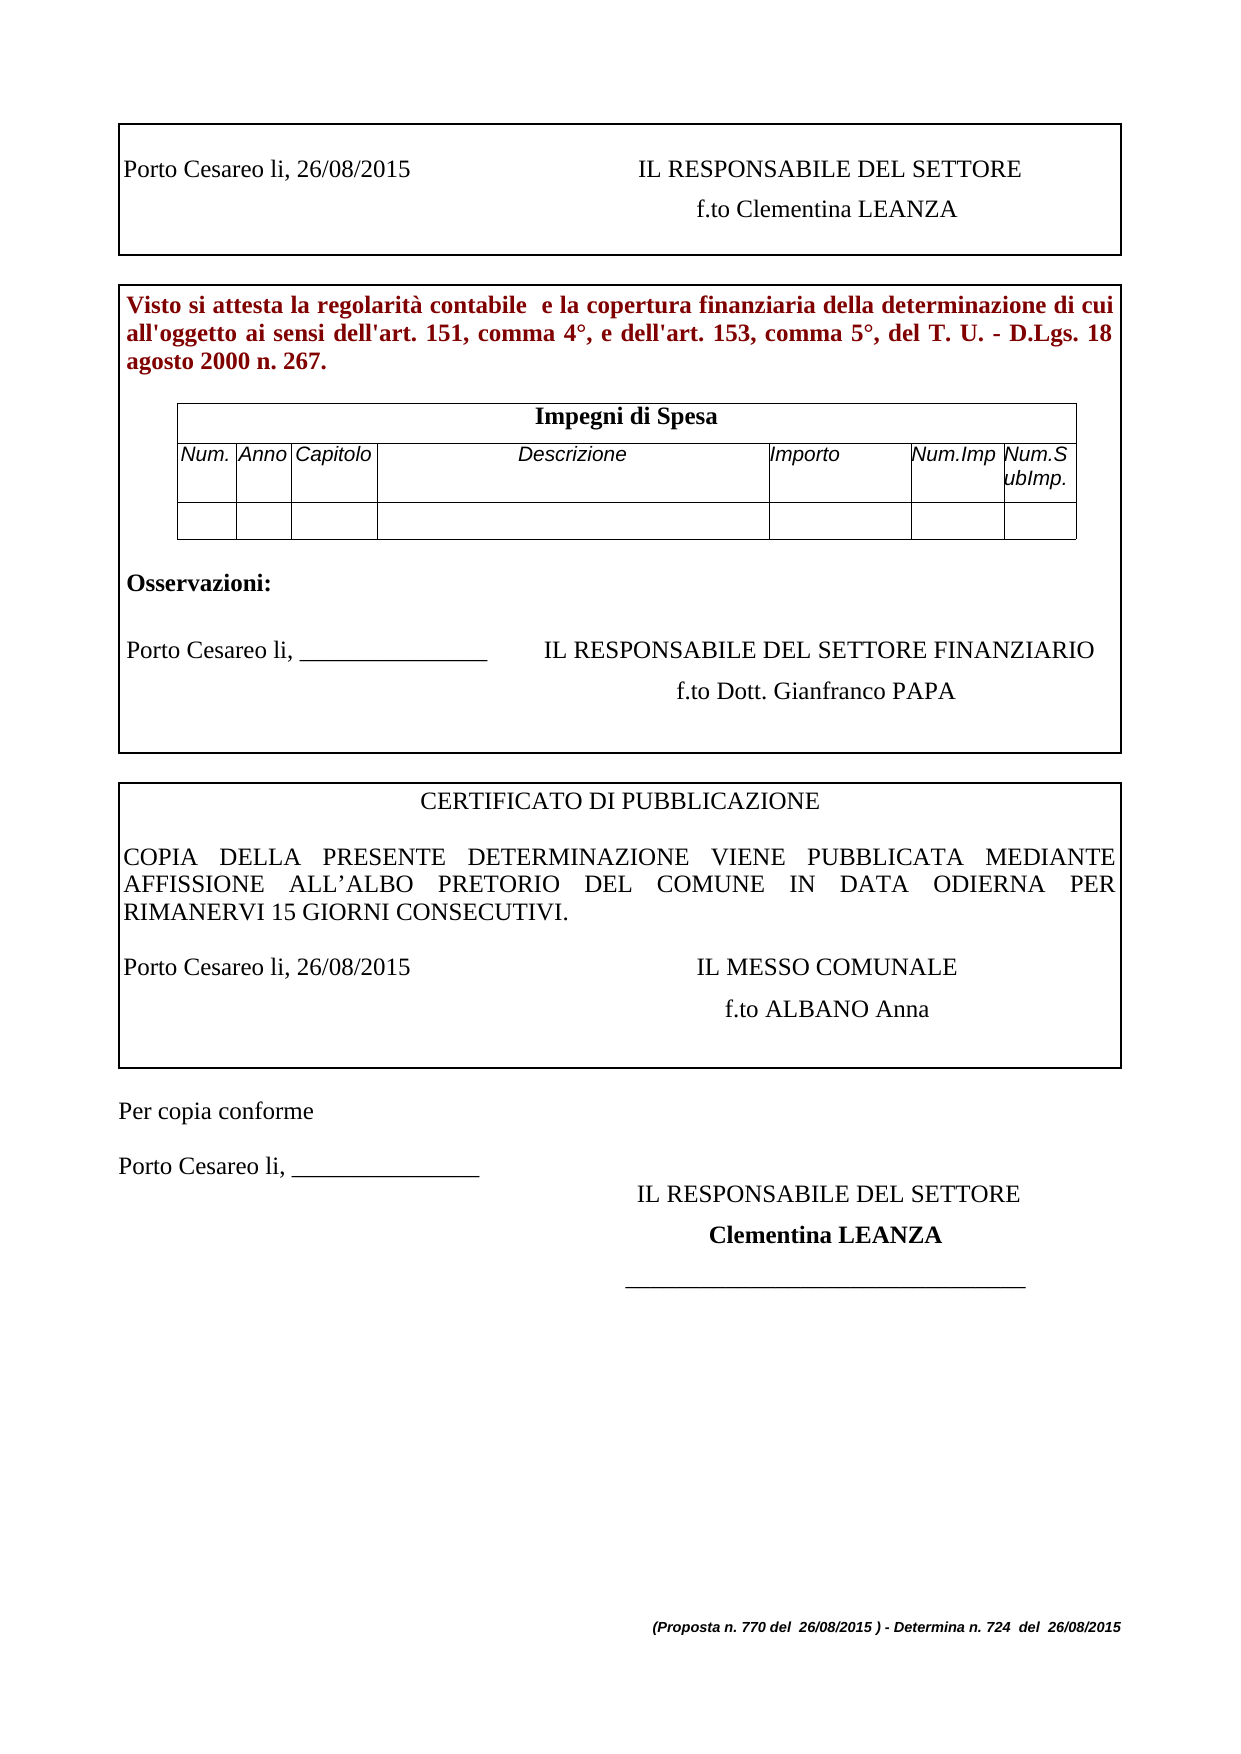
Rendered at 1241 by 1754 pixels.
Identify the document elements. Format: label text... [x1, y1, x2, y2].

text CERTIFICATO DI PUBBLICAZIONE [120, 784, 1120, 815]
text f.to ALBANO Anna [120, 990, 1120, 1023]
table_cell [178, 503, 236, 539]
text Porto Cesareo li, 26/08/2015 IL RESPONSABILE DEL SETTORE [120, 150, 1120, 183]
table_header Visto si attesta la regolarità contabile e la copertura finanziaria della determinazione di cui all'oggetto ai sensi dell'art. 151, comma 4°, e dell'art. 153, comma 5°, del T. U. - D.Lgs. 18 agosto 2000 n. 267. Osservazioni: [120, 286, 1120, 630]
text f.to Clementina LEANZA [120, 191, 1120, 223]
table_cell [912, 503, 1004, 539]
table_cell [292, 503, 377, 539]
text Per copia conforme [118, 1097, 1122, 1125]
table_cell IL RESPONSABILE DEL SETTORE FINANZIARIO f.to Dott. Gianfranco PAPA [512, 630, 1120, 752]
text Porto Cesareo li, _______________ [118, 1152, 1122, 1180]
text ________________________________ [118, 1263, 1122, 1291]
text COPIA DELLA PRESENTE DETERMINAZIONE VIENE PUBBLICATA MEDIANTE AFFISSIONE ALL’ALBO PRETORIO DEL COMUNE IN DATA ODIERNA PER RIMANERVI 15 GIORNI CONSECUTIVI. [120, 838, 1120, 926]
table_cell Capitolo [292, 444, 377, 502]
table_cell Anno [237, 444, 291, 502]
table_header Impegni di Spesa [178, 404, 1076, 443]
text Clementina LEANZA [118, 1222, 1122, 1249]
text IL RESPONSABILE DEL SETTORE [118, 1180, 1122, 1208]
table_cell Num. [178, 444, 236, 502]
table_cell Num.Imp [912, 444, 1004, 502]
table_cell [1005, 503, 1076, 539]
table_cell Porto Cesareo li, _______________ [120, 630, 512, 752]
table_cell [237, 503, 291, 539]
text Porto Cesareo li, 26/08/2015 IL MESSO COMUNALE [120, 948, 1120, 981]
table_cell [378, 503, 769, 539]
table_cell Importo [770, 444, 911, 502]
table_cell [770, 503, 911, 539]
table_cell Num.SubImp. [1005, 444, 1076, 502]
table_cell Descrizione [378, 444, 769, 502]
